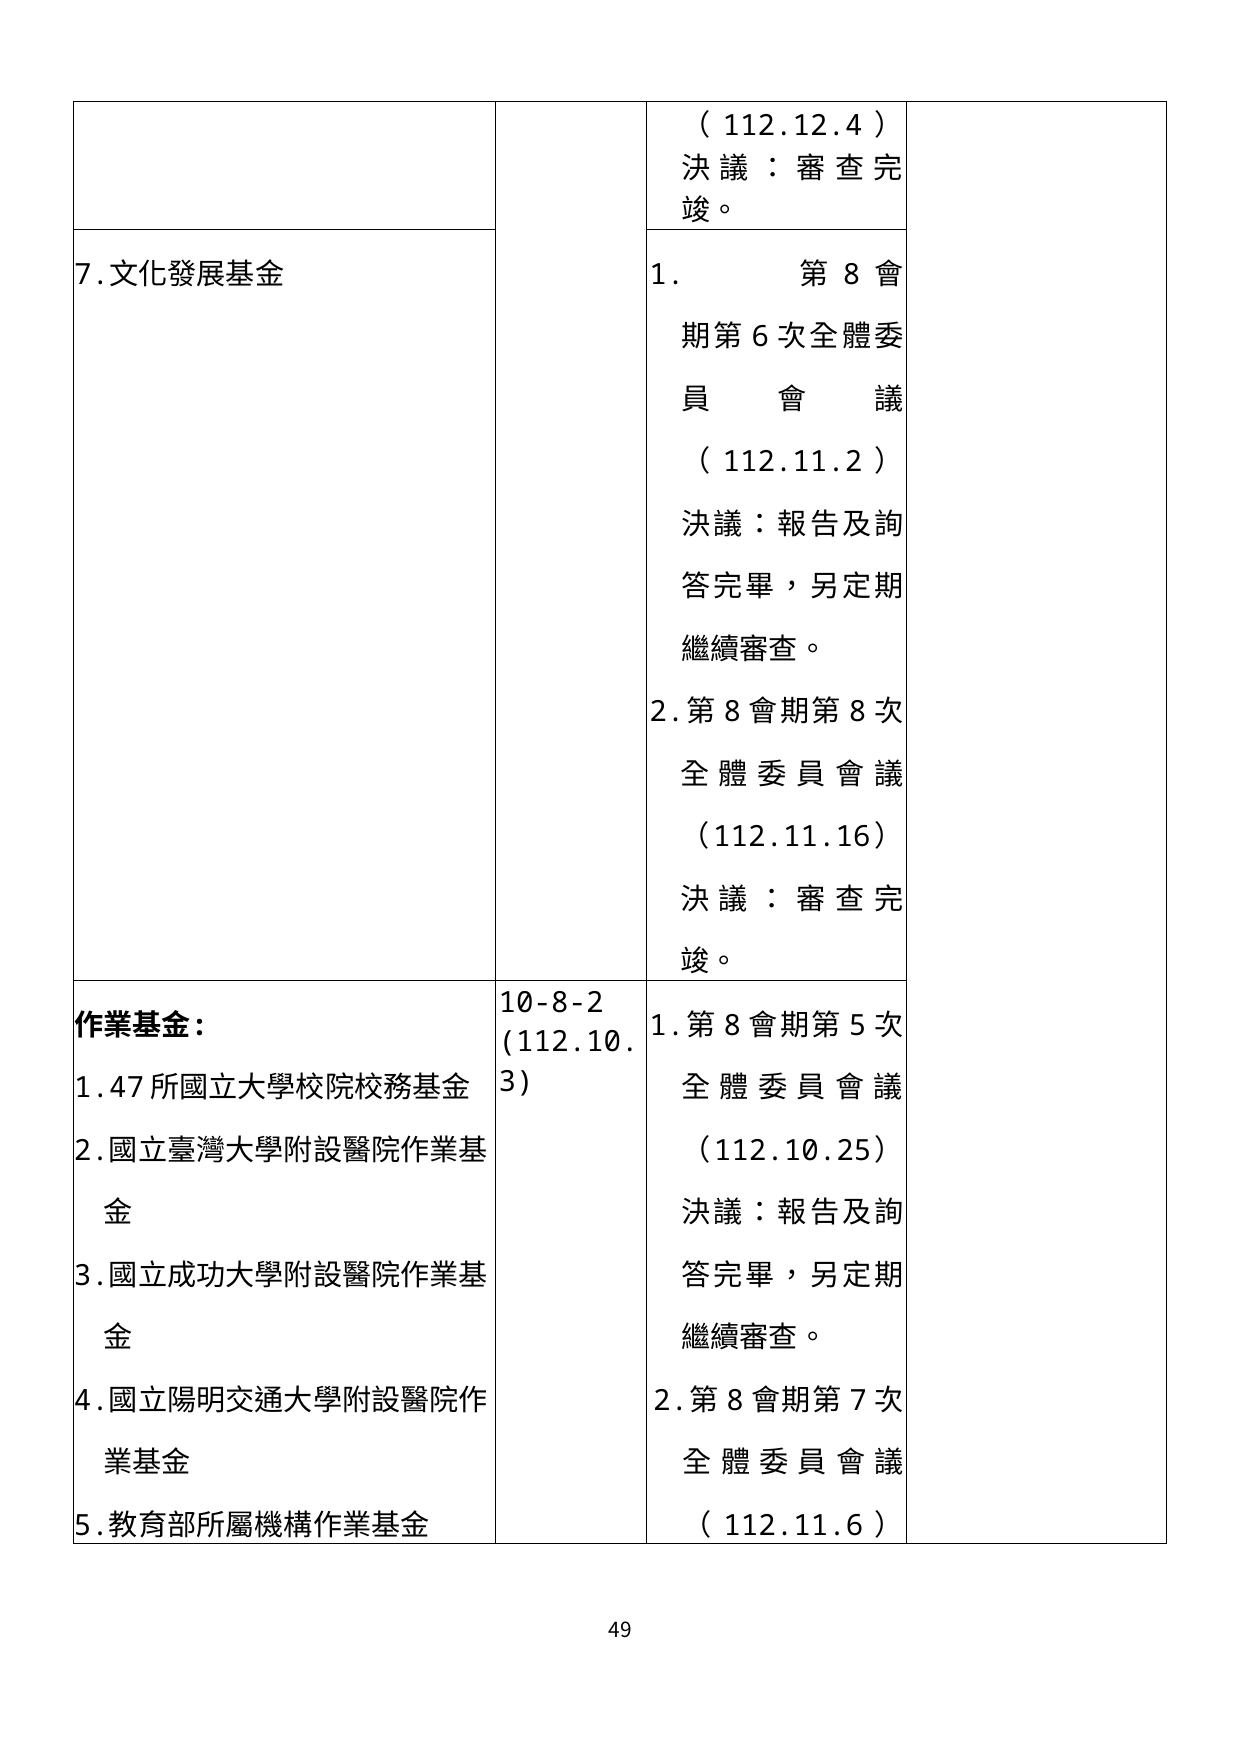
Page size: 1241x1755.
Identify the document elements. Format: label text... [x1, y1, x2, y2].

table_cell 1.第8會期第5次全體委員會議（112.10.25）決議：報告及詢答完畢，另定期繼續審查。 2.第8會期第7次全體委員會議（112.11.6） [647, 981, 906, 1543]
table_cell 7.文化發展基金 [74, 230, 495, 980]
table_cell [496, 102, 646, 980]
table_cell [74, 102, 495, 229]
table_cell [907, 102, 1166, 1543]
table_cell （112.12.4）決議：審查完竣。 [647, 102, 906, 229]
table_cell 第8會期第6次全體委員會議（112.11.2）決議：報告及詢答完畢，另定期繼續審查。 2.第8會期第8次全體委員會議（112.11.16）決議：審查完竣。 [647, 230, 906, 980]
table_cell 作業基金: 1.47所國立大學校院校務基金 2.國立臺灣大學附設醫院作業基金 3.國立成功大學附設醫院作業基金 4.國立陽明交通大學附設醫院作業基金 5.教育部所屬機構作業基金 [74, 981, 495, 1543]
table_cell 10-8-2 (112.10.3) [496, 981, 646, 1543]
